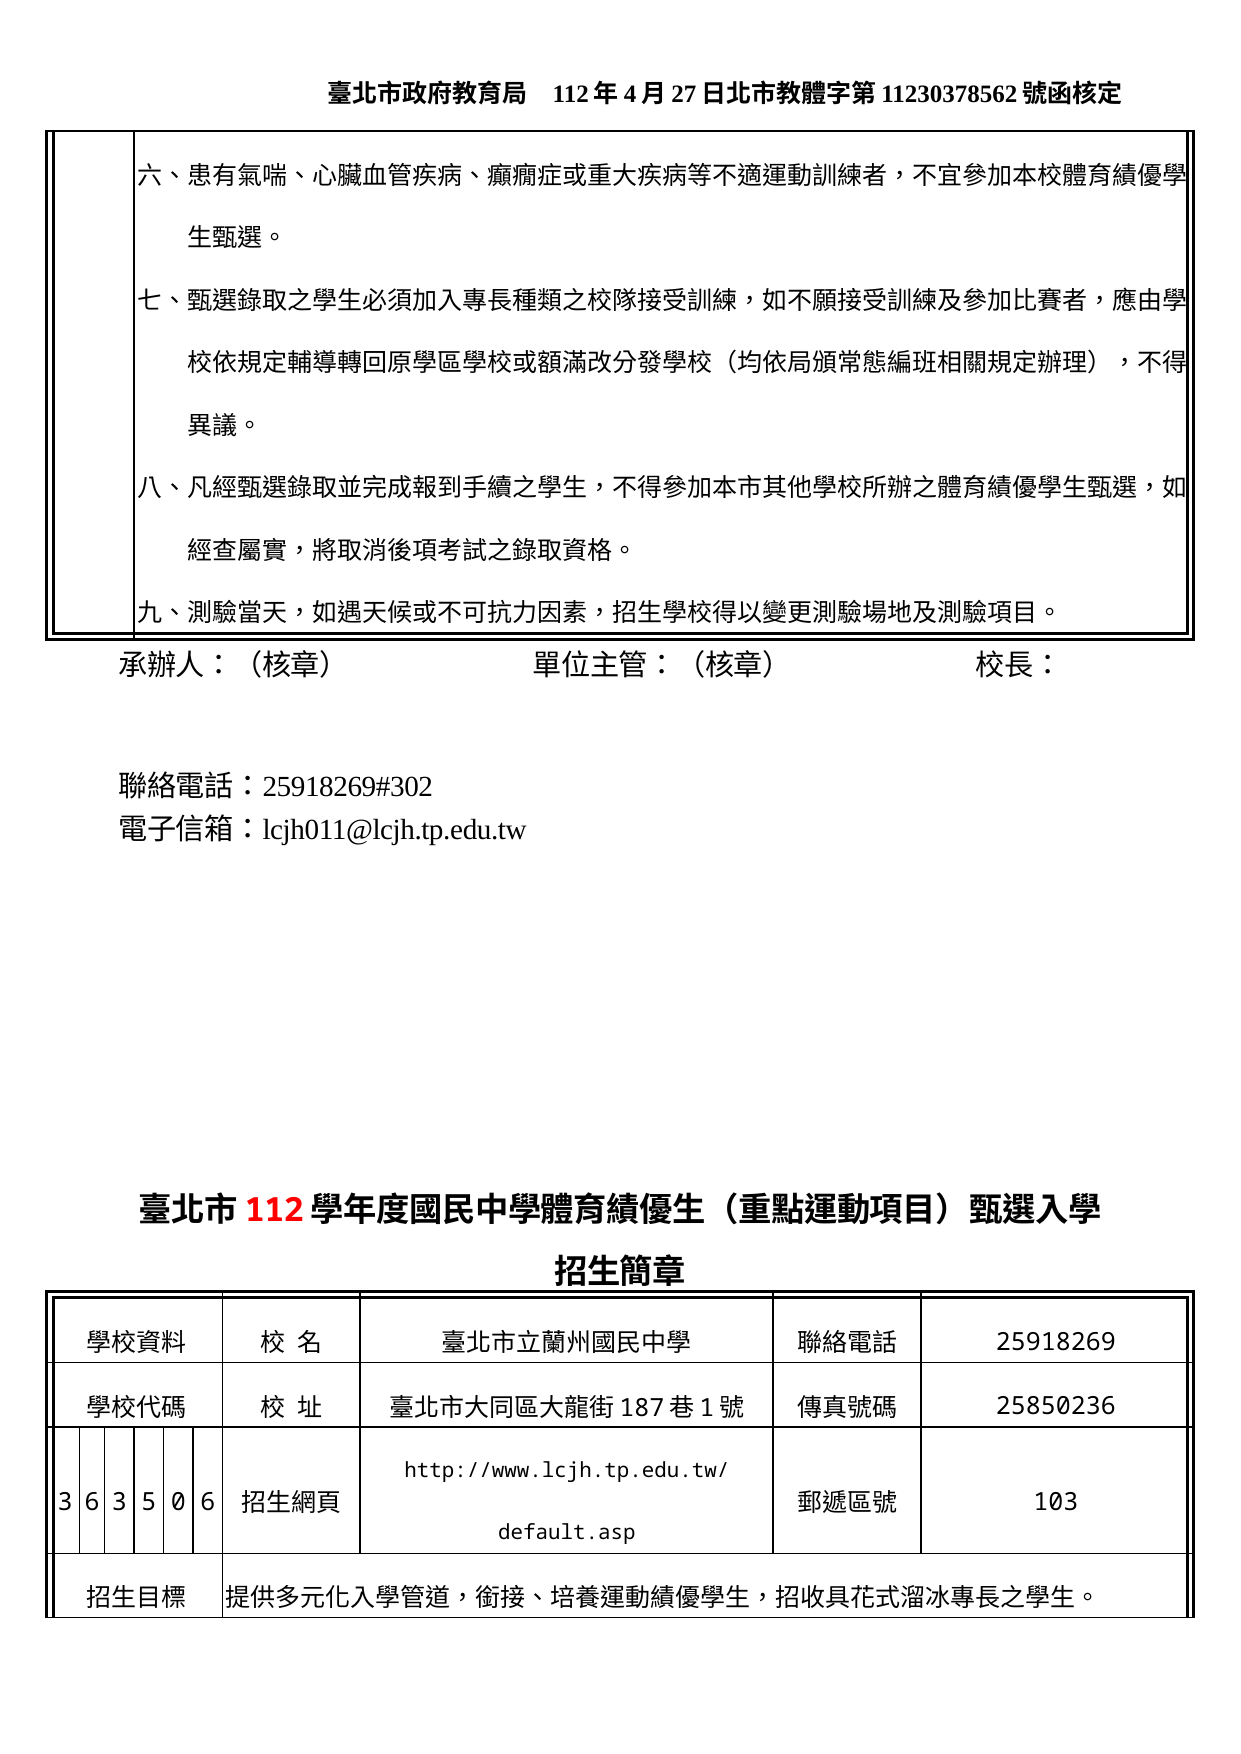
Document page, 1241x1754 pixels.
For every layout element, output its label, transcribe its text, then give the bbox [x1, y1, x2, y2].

table_cell 25850236 [922, 1363, 1186, 1426]
table_header 學校資料 [50, 1293, 222, 1362]
text 承辦人：（核章） 單位主管：（核章） 校長： [118, 641, 1122, 683]
table_cell 提供多元化入學管道，銜接、培養運動績優學生，招收具花式溜冰專長之學生。 [223, 1554, 1186, 1617]
text 電子信箱：lcjh011@lcjh.tp.edu.tw [118, 805, 1122, 847]
table_cell 103 [922, 1428, 1186, 1552]
table_cell 傳真號碼 [774, 1363, 920, 1426]
table_cell 校 址 [223, 1363, 359, 1426]
text 聯絡電話：25918269#302 [118, 763, 1122, 805]
table_header 聯絡電話 [774, 1299, 920, 1362]
table_header 校 名 [223, 1299, 359, 1362]
table_cell 招生目標 [55, 1554, 222, 1617]
table_cell 3 [105, 1428, 133, 1552]
table_cell [55, 132, 133, 632]
table_cell 臺北市大同區大龍街187巷1號 [361, 1363, 772, 1426]
table_cell 6 [80, 1428, 104, 1552]
table_cell 5 [135, 1428, 163, 1552]
table_cell http://www.lcjh.tp.edu.tw/default.asp [361, 1428, 772, 1552]
table_header 25918269 [922, 1293, 1190, 1362]
text 臺北市112學年度國民中學體育績優生（重點運動項目）甄選入學 [118, 1165, 1122, 1227]
table_header 臺北市立蘭州國民中學 [361, 1299, 772, 1362]
table_cell 6 [194, 1428, 222, 1552]
table_cell 郵遞區號 [774, 1428, 920, 1552]
table_cell 3 [55, 1428, 79, 1552]
table_cell 學校代碼 [55, 1363, 222, 1426]
table_cell 六、患有氣喘、心臟血管疾病、癲癇症或重大疾病等不適運動訓練者，不宜參加本校體育績優學生甄選。 七、甄選錄取之學生必須加入專長種類之校隊接受訓練，如不願接受訓練及參加比賽者，應由學校依規定輔導轉回原學區學校或額滿改分發學校（均依局頒常態編班相關規定辦理），不得異議。 八、凡經甄選錄取並完成報到手續之學生，不得參加本市其他學校所辦之體育績優學生甄選，如經查屬實，將取消後項考試之錄取資格。 九、測驗當天，如遇天候或不可抗力因素，招生學校得以變更測驗場地及測驗項目。 [135, 132, 1186, 632]
table_cell 0 [164, 1428, 192, 1552]
text 招生簡章 [118, 1227, 1122, 1290]
table_cell 招生網頁 [223, 1428, 359, 1552]
